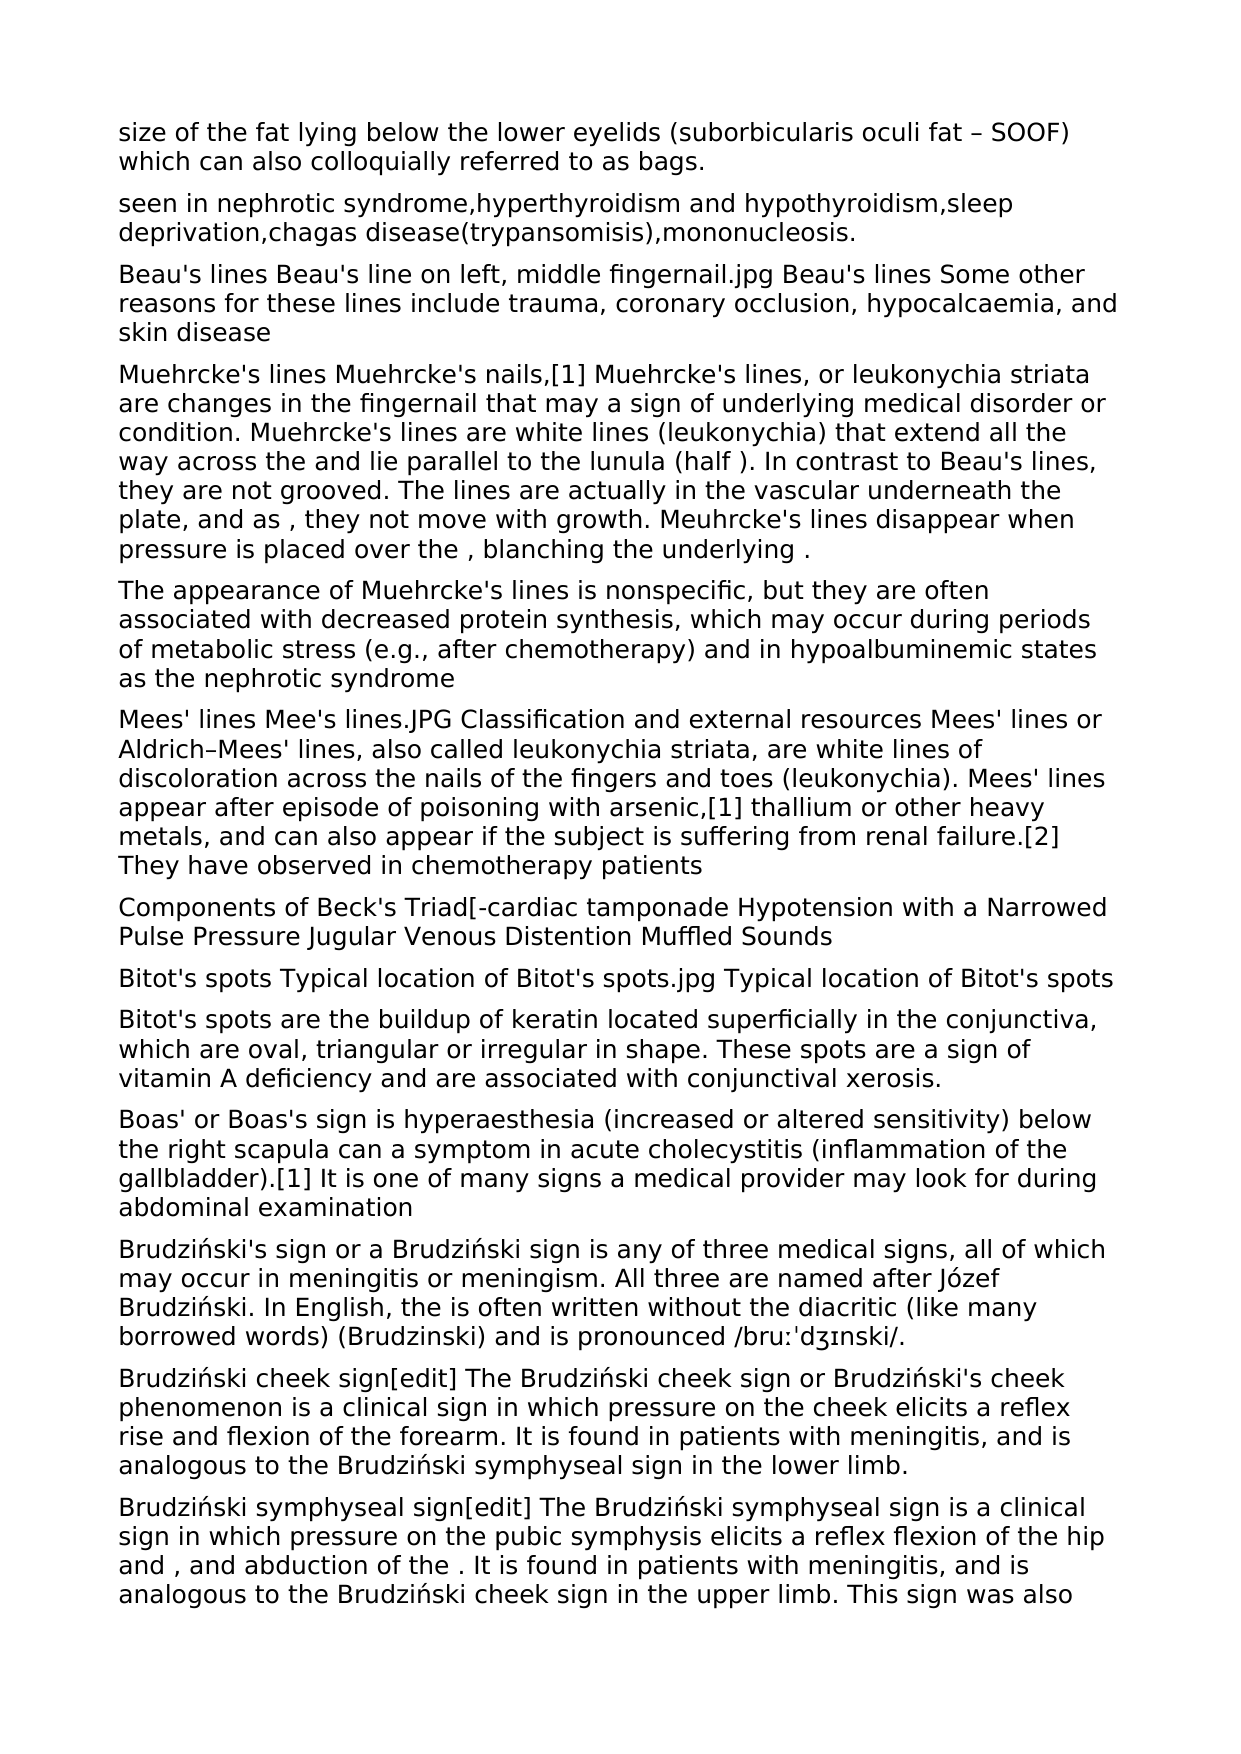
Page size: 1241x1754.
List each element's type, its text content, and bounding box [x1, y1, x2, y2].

text Muehrcke's lines Muehrcke's nails,[1] Muehrcke's lines, or leukonychia striata are changes in the fingernail that may a sign of underlying medical disorder or condition. Muehrcke's lines are white lines (leukonychia) that extend all the way across the and lie parallel to the lunula (half ). In contrast to Beau's lines, they are not grooved. The lines are actually in the vascular underneath the plate, and as , they not move with growth. Meuhrcke's lines disappear when pressure is placed over the , blanching the underlying . [118, 360, 1122, 564]
text Bitot's spots Typical location of Bitot's spots.jpg Typical location of Bitot's spots [118, 964, 1122, 993]
text Brudziński symphyseal sign[edit] The Brudziński symphyseal sign is a clinical sign in which pressure on the pubic symphysis elicits a reflex flexion of the hip and , and abduction of the . It is found in patients with meningitis, and is analogous to the Brudziński cheek sign in the upper limb. This sign was also [118, 1493, 1122, 1610]
text Mees' lines Mee's lines.JPG Classification and external resources Mees' lines or Aldrich–Mees' lines, also called leukonychia striata, are white lines of discoloration across the nails of the fingers and toes (leukonychia). Mees' lines appear after episode of poisoning with arsenic,[1] thallium or other heavy metals, and can also appear if the subject is suffering from renal failure.[2] They have observed in chemotherapy patients [118, 706, 1122, 881]
text size of the fat lying below the lower eyelids (suborbicularis oculi fat – SOOF) which can also colloquially referred to as bags. [118, 118, 1122, 176]
text Boas' or Boas's sign is hyperaesthesia (increased or altered sensitivity) below the right scapula can a symptom in acute cholecystitis (inflammation of the gallbladder).[1] It is one of many signs a medical provider may look for during abdominal examination [118, 1106, 1122, 1222]
text Bitot's spots are the buildup of keratin located superficially in the conjunctiva, which are oval, triangular or irregular in shape. These spots are a sign of vitamin A deficiency and are associated with conjunctival xerosis. [118, 1006, 1122, 1093]
text The appearance of Muehrcke's lines is nonspecific, but they are often associated with decreased protein synthesis, which may occur during periods of metabolic stress (e.g., after chemotherapy) and in hypoalbuminemic states as the nephrotic syndrome [118, 576, 1122, 693]
text Brudziński cheek sign[edit] The Brudziński cheek sign or Brudziński's cheek phenomenon is a clinical sign in which pressure on the cheek elicits a reflex rise and flexion of the forearm. It is found in patients with meningitis, and is analogous to the Brudziński symphyseal sign in the lower limb. [118, 1364, 1122, 1481]
text Components of Beck's Triad[-cardiac tamponade Hypotension with a Narrowed Pulse Pressure Jugular Venous Distention Muffled Sounds [118, 893, 1122, 951]
text Brudziński's sign or a Brudziński sign is any of three medical signs, all of which may occur in meningitis or meningism. All three are named after Józef Brudziński. In English, the is often written without the diacritic (like many borrowed words) (Brudzinski) and is pronounced /bruːˈdʒɪnski/. [118, 1235, 1122, 1351]
text Beau's lines Beau's line on left, middle fingernail.jpg Beau's lines Some other reasons for these lines include trauma, coronary occlusion, hypocalcaemia, and skin disease [118, 260, 1122, 347]
text seen in nephrotic syndrome,hyperthyroidism and hypothyroidism,sleep deprivation,chagas disease(trypansomisis),mononucleosis. [118, 189, 1122, 247]
